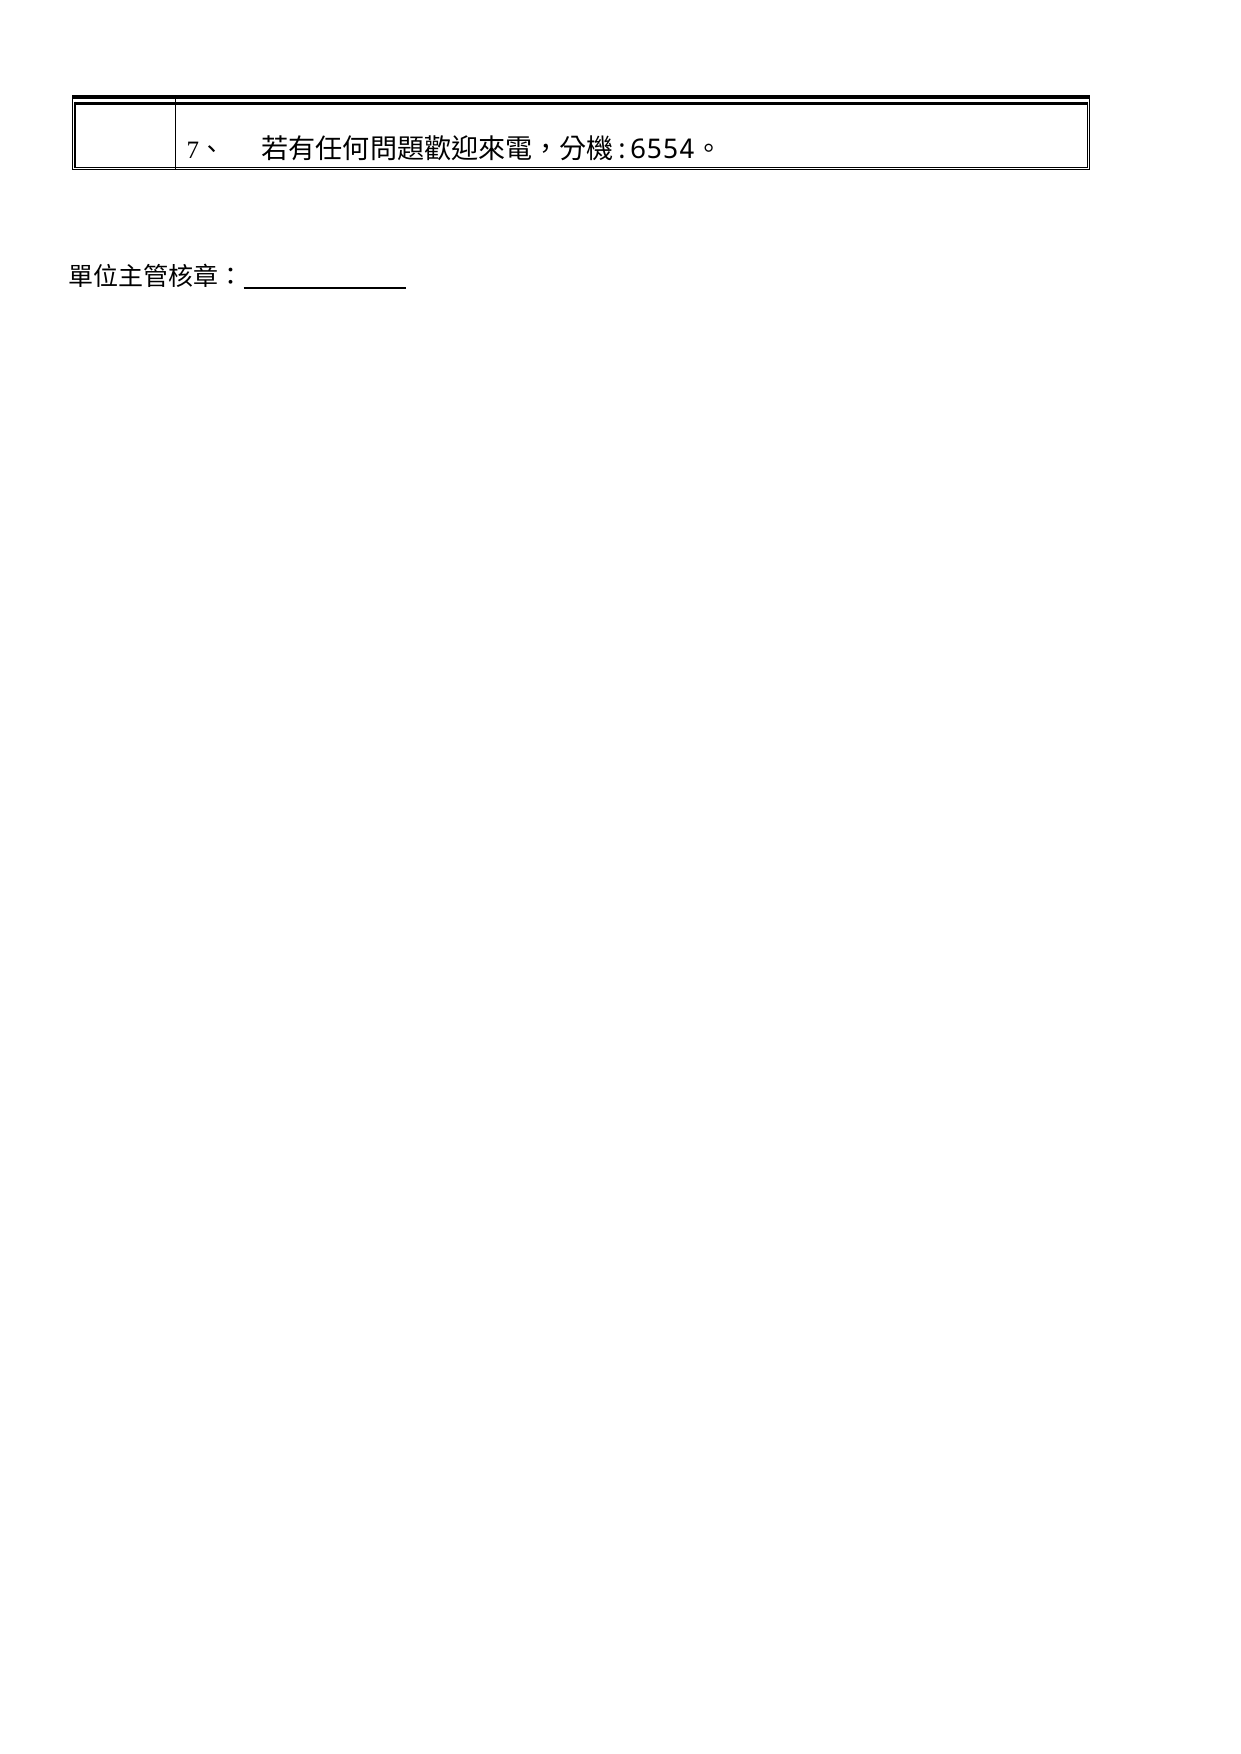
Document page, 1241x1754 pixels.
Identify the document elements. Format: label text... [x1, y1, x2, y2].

text 單位主管核章： [63, 233, 1178, 295]
table_cell [76, 105, 175, 167]
table_cell 本案由本校人事室簽准: 依公務人員請假規則第4條規定，參加本機關舉辦之活動，經機關長官核准者，參加人員以公假登記。 活動內容：112學年度第2學期評鑑研習- 「校務研究(IR)運用於大學經營管理之實務」 活動日期:113年4月25日(星期四) 活動時間: 10:00~12:00 ★全程參加者核發研習時數 活動地點: 線上研習 為俾利本活動進行，惠請確認報名後將此表單於活動當日送交(主辦單位)，逾時者視同放棄參加，由本單位送至人事室備查。 若有任何問題歡迎來電，分機:6554。 [176, 105, 1087, 167]
